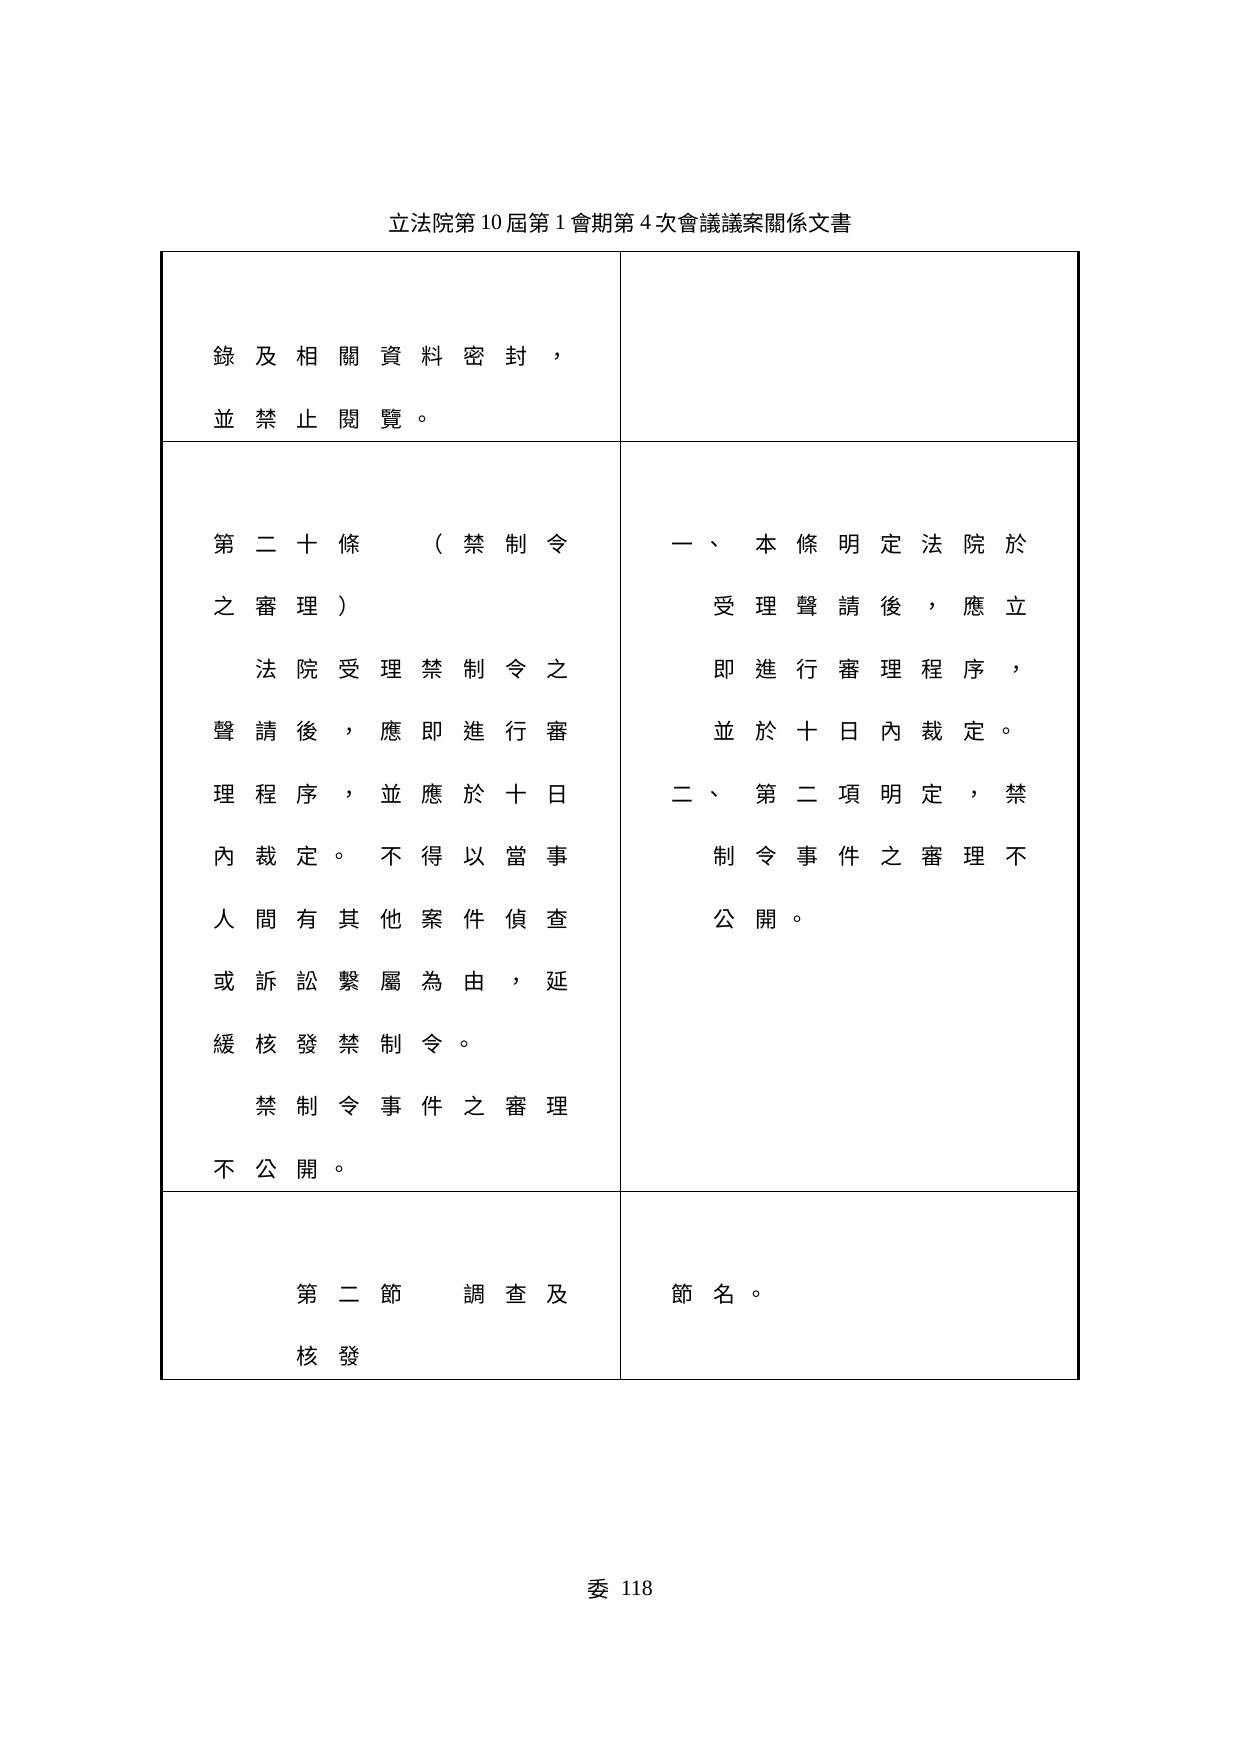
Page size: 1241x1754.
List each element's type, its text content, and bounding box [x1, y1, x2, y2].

table_cell [621, 252, 1077, 441]
table_cell 第二十條 （禁制令之審理） 法院受理禁制令之聲請後，應即進行審理程序，並應於十日內裁定。不得以當事人間有其他案件偵查或訴訟繫屬為由，延緩核發禁制令。 禁制令事件之審理不公開。 [163, 442, 620, 1191]
table_cell 錄及相關資料密封，並禁止閱覽。 [163, 252, 620, 441]
table_cell 節名。 [621, 1192, 1077, 1379]
table_cell 一、本條明定法院於受理聲請後，應立即進行審理程序，並於十日內裁定。 二、第二項明定，禁制令事件之審理不公開。 [621, 442, 1077, 1191]
table_cell 第二節 調查及核發 [163, 1192, 620, 1379]
